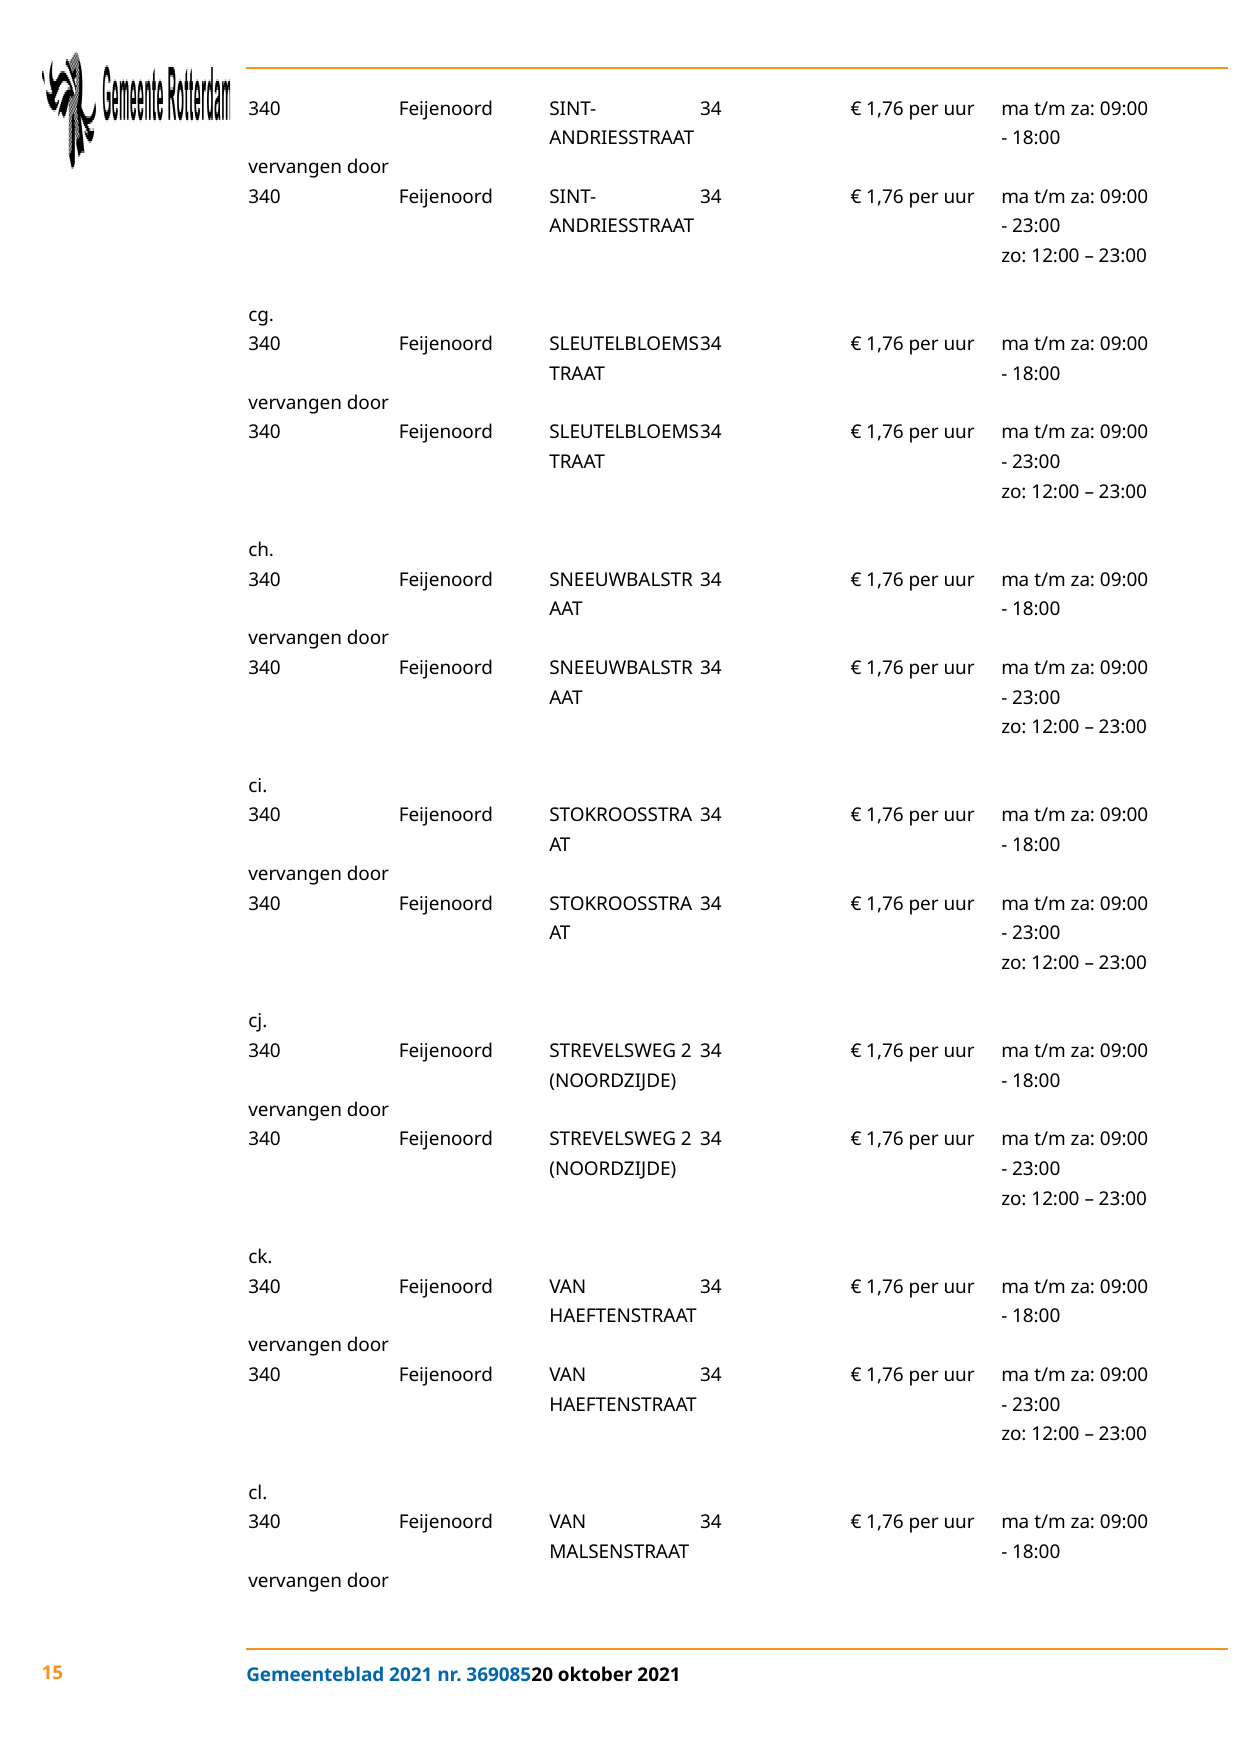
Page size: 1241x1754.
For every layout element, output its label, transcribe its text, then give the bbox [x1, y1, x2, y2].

table_header 340 [248, 890, 398, 975]
table_header 34 [700, 1361, 850, 1446]
table_header VAN HAEFTENSTRAAT [549, 1273, 700, 1328]
table_header ma t/m za: 09:00 - 18:00 [1001, 802, 1152, 857]
table_header VAN MALSENSTRAAT [549, 1509, 700, 1564]
table_header € 1,76 per uur [850, 95, 1001, 150]
table_header Feijenoord [399, 419, 549, 503]
table_header € 1,76 per uur [850, 183, 1001, 268]
table_header Feijenoord [399, 802, 549, 857]
table_header € 1,76 per uur [850, 890, 1001, 975]
table_header ma t/m za: 09:00 - 23:00 zo: 12:00 – 23:00 [1001, 183, 1152, 268]
table_header Feijenoord [399, 95, 549, 150]
text cj. [248, 1008, 1152, 1033]
table_header ma t/m za: 09:00 - 18:00 [1001, 330, 1152, 386]
table_header ma t/m za: 09:00 - 18:00 [1001, 1509, 1152, 1564]
table_header € 1,76 per uur [850, 1509, 1001, 1564]
picture [41, 47, 231, 172]
table_header STREVELSWEG 2 (NOORDZIJDE) [549, 1126, 700, 1210]
text vervangen door [248, 389, 1152, 415]
table_header 340 [248, 1126, 398, 1210]
table_header 340 [248, 183, 398, 268]
table_header STOKROOSSTRAAT [549, 890, 700, 975]
table_header 34 [700, 183, 850, 268]
table_header € 1,76 per uur [850, 419, 1001, 503]
table_header 340 [248, 330, 398, 386]
text vervangen door [248, 1096, 1152, 1122]
text cl. [248, 1479, 1152, 1504]
table_header Feijenoord [399, 566, 549, 621]
table_header Feijenoord [399, 890, 549, 975]
table_header 340 [248, 802, 398, 857]
table_header Feijenoord [399, 654, 549, 739]
table_header € 1,76 per uur [850, 566, 1001, 621]
table_header ma t/m za: 09:00 - 18:00 [1001, 566, 1152, 621]
table_header 34 [700, 566, 850, 621]
table_header Feijenoord [399, 1037, 549, 1093]
table_header ma t/m za: 09:00 - 23:00 zo: 12:00 – 23:00 [1001, 890, 1152, 975]
table_header 34 [700, 802, 850, 857]
table_header € 1,76 per uur [850, 802, 1001, 857]
table_header 34 [700, 1037, 850, 1093]
table_header € 1,76 per uur [850, 1037, 1001, 1093]
table_header SINT-ANDRIESSTRAAT [549, 95, 700, 150]
table_header 34 [700, 1509, 850, 1564]
table_header 340 [248, 1509, 398, 1564]
table_header € 1,76 per uur [850, 654, 1001, 739]
text vervangen door [248, 153, 1152, 179]
table_header € 1,76 per uur [850, 1126, 1001, 1210]
table_header 34 [700, 890, 850, 975]
table_header 34 [700, 654, 850, 739]
table_header 340 [248, 654, 398, 739]
table_header 340 [248, 95, 398, 150]
table_header € 1,76 per uur [850, 330, 1001, 386]
text ck. [248, 1243, 1152, 1269]
text ch. [248, 536, 1152, 562]
table_header STOKROOSSTRAAT [549, 802, 700, 857]
table_header SLEUTELBLOEMSTRAAT [549, 330, 700, 386]
table_header SNEEUWBALSTRAAT [549, 654, 700, 739]
table_header ma t/m za: 09:00 - 23:00 zo: 12:00 – 23:00 [1001, 1361, 1152, 1446]
table_header 340 [248, 1361, 398, 1446]
table_header € 1,76 per uur [850, 1361, 1001, 1446]
text vervangen door [248, 1331, 1152, 1357]
table_header 340 [248, 419, 398, 503]
text vervangen door [248, 624, 1152, 650]
table_header SINT-ANDRIESSTRAAT [549, 183, 700, 268]
table_header 340 [248, 1037, 398, 1093]
table_header 34 [700, 1126, 850, 1210]
table_header 34 [700, 330, 850, 386]
text ci. [248, 772, 1152, 798]
table_header STREVELSWEG 2 (NOORDZIJDE) [549, 1037, 700, 1093]
table_header Feijenoord [399, 1126, 549, 1210]
table_header Feijenoord [399, 330, 549, 386]
text vervangen door [248, 1567, 1152, 1593]
table_header SNEEUWBALSTRAAT [549, 566, 700, 621]
text cg. [248, 301, 1152, 326]
table_header ma t/m za: 09:00 - 18:00 [1001, 1273, 1152, 1328]
table_header 34 [700, 95, 850, 150]
table_header ma t/m za: 09:00 - 18:00 [1001, 95, 1152, 150]
table_header 34 [700, 1273, 850, 1328]
table_header Feijenoord [399, 183, 549, 268]
table_header ma t/m za: 09:00 - 23:00 zo: 12:00 – 23:00 [1001, 1126, 1152, 1210]
table_header 340 [248, 1273, 398, 1328]
table_header 34 [700, 419, 850, 503]
table_header Feijenoord [399, 1273, 549, 1328]
table_header SLEUTELBLOEMSTRAAT [549, 419, 700, 503]
table_header ma t/m za: 09:00 - 18:00 [1001, 1037, 1152, 1093]
text vervangen door [248, 860, 1152, 886]
table_header € 1,76 per uur [850, 1273, 1001, 1328]
table_header ma t/m za: 09:00 - 23:00 zo: 12:00 – 23:00 [1001, 419, 1152, 503]
table_header Feijenoord [399, 1509, 549, 1564]
table_header VAN HAEFTENSTRAAT [549, 1361, 700, 1446]
table_header 340 [248, 566, 398, 621]
table_header ma t/m za: 09:00 - 23:00 zo: 12:00 – 23:00 [1001, 654, 1152, 739]
table_header Feijenoord [399, 1361, 549, 1446]
